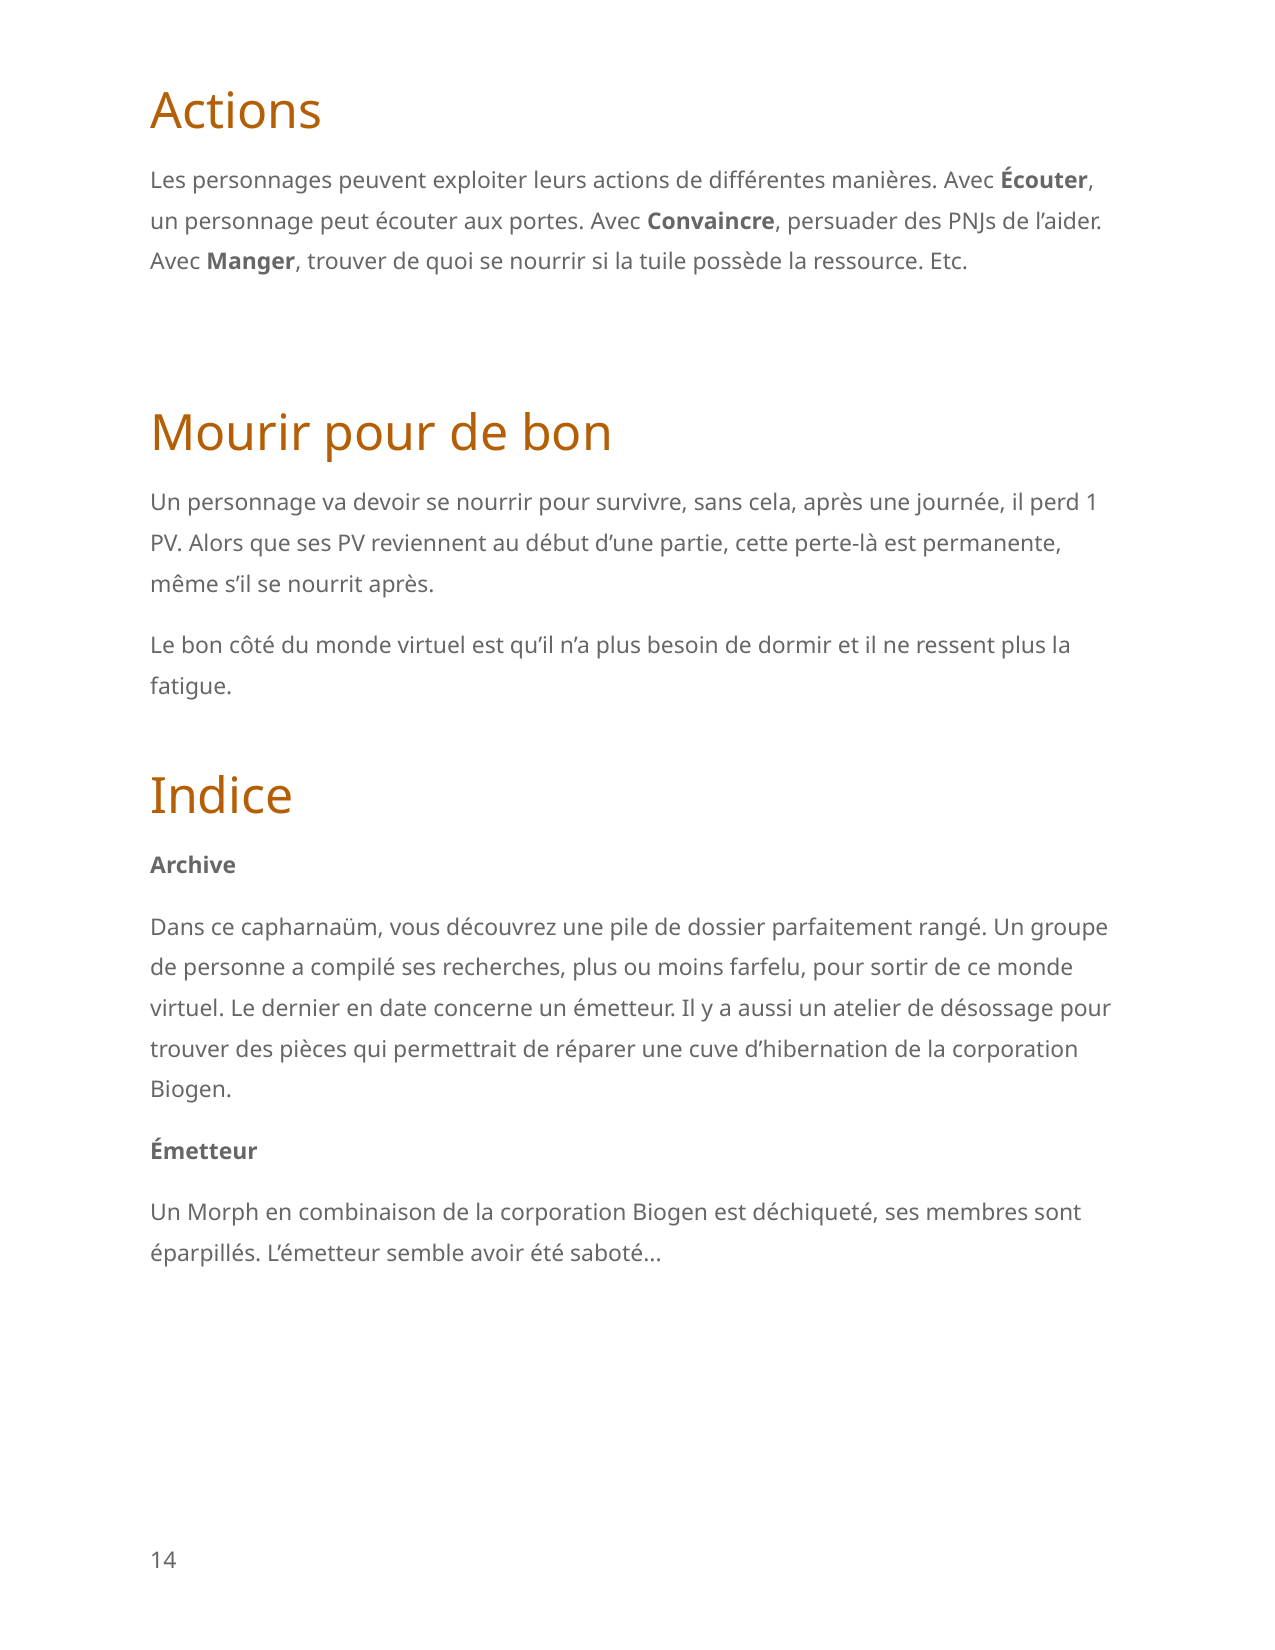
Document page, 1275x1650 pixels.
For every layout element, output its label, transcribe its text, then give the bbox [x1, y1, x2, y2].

subtitle Mourir pour de bon [150, 397, 1125, 465]
text Un personnage va devoir se nourrir pour survivre, sans cela, après une journée, il perd 1 PV. Alors que ses PV reviennent au début d’une partie, cette perte-là est permanente, même s’il se nourrit après. [150, 486, 1125, 599]
text Un Morph en combinaison de la corporation Biogen est déchiqueté, ses membres sont éparpillés. L’émetteur semble avoir été saboté... [150, 1196, 1125, 1268]
subtitle Indice [150, 760, 1125, 828]
text Dans ce capharnaüm, vous découvrez une pile de dossier parfaitement rangé. Un groupe de personne a compilé ses recherches, plus ou moins farfelu, pour sortir de ce monde virtuel. Le dernier en date concerne un émetteur. Il y a aussi un atelier de désossage pour trouver des pièces qui permettrait de réparer une cuve d’hibernation de la corporation Biogen. [150, 911, 1125, 1104]
text Archive [150, 849, 1125, 880]
text Émetteur [150, 1134, 1125, 1166]
text Les personnages peuvent exploiter leurs actions de différentes manières. Avec Écouter, un personnage peut écouter aux portes. Avec Convaincre, persuader des PNJs de l’aider. Avec Manger, trouver de quoi se nourrir si la tuile possède la ressource. Etc. [150, 164, 1125, 276]
text Le bon côté du monde virtuel est qu’il n’a plus besoin de dormir et il ne ressent plus la fatigue. [150, 629, 1125, 701]
subtitle Actions [150, 75, 1125, 143]
